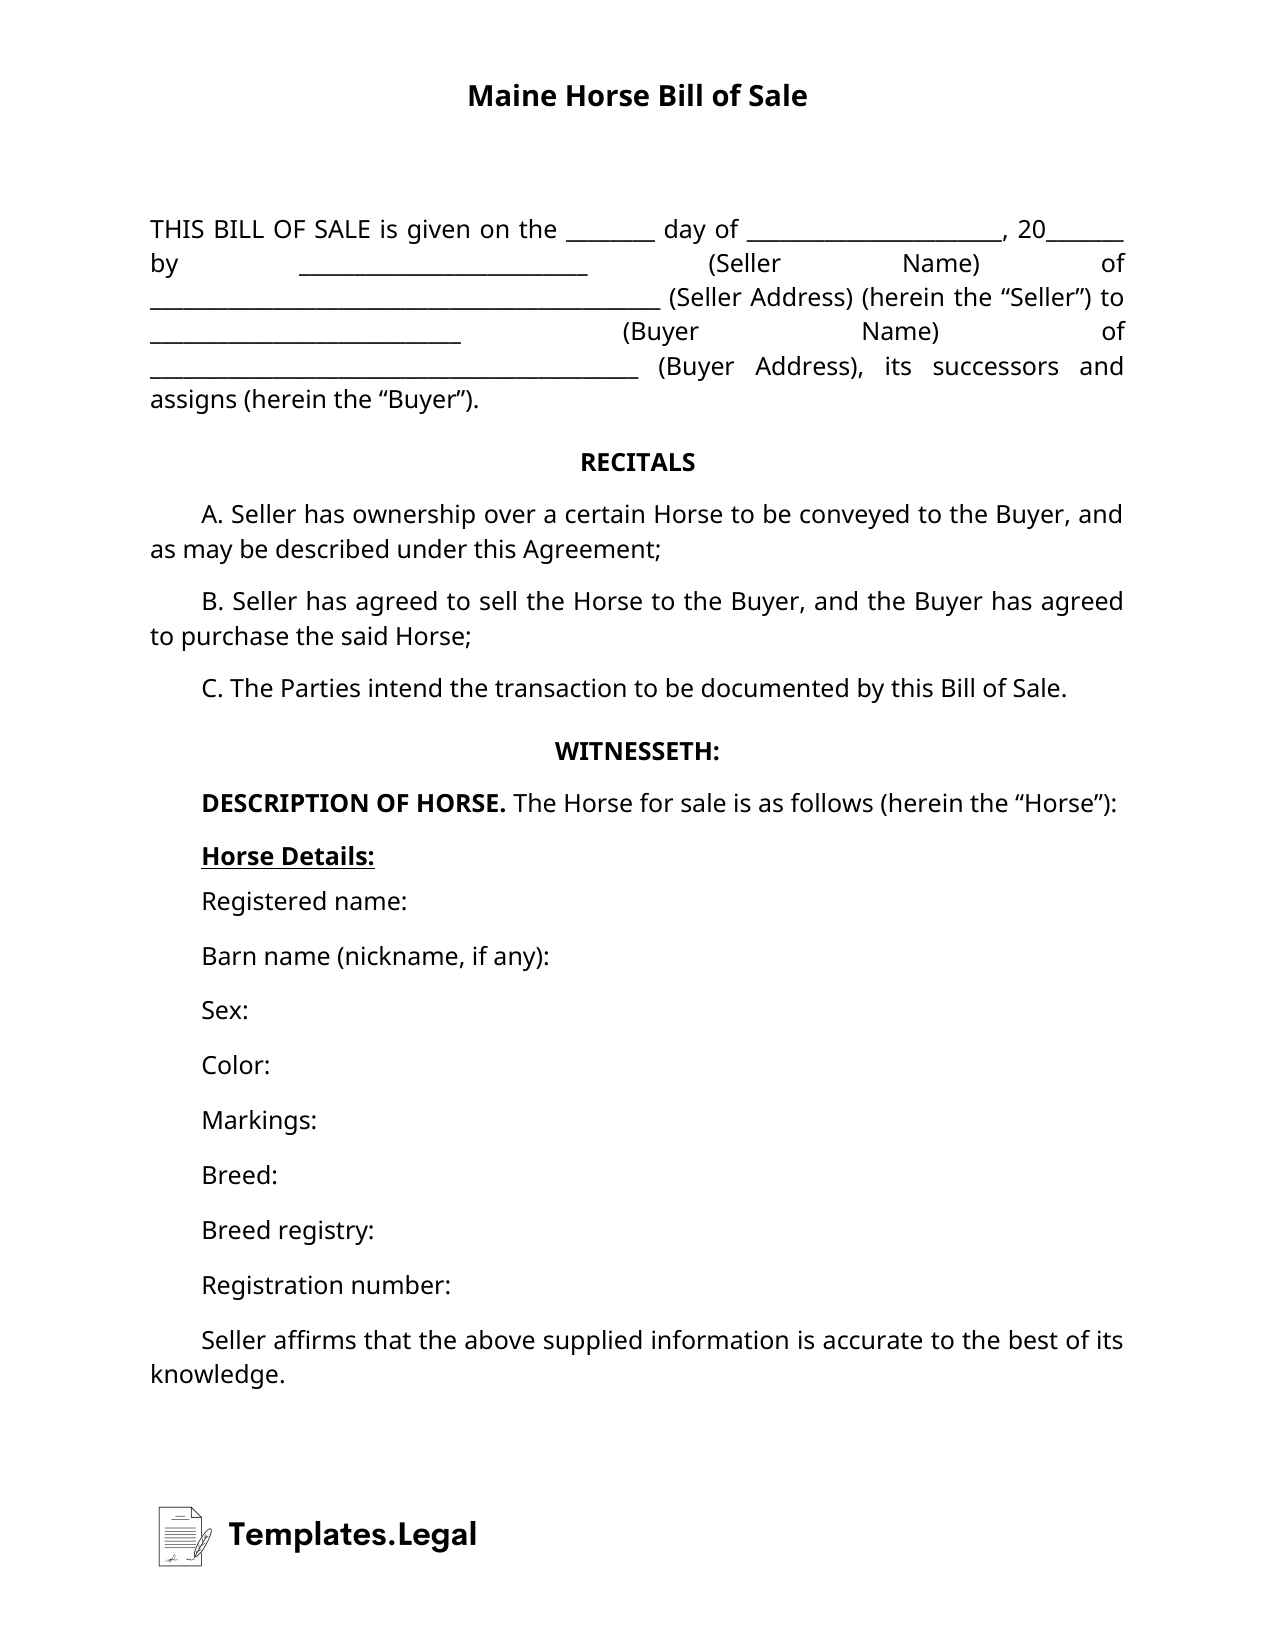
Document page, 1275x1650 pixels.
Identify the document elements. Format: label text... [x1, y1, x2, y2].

text A. Seller has ownership over a certain Horse to be conveyed to the Buyer, and as may be described under this Agreement; [150, 497, 1125, 565]
text B. Seller has agreed to sell the Horse to the Buyer, and the Buyer has agreed to purchase the said Horse; [150, 584, 1125, 652]
text Registration number: [150, 1267, 1125, 1302]
text Breed: [150, 1158, 1125, 1192]
text Registered name: [150, 883, 1125, 917]
text WITNESSETH: [150, 733, 1125, 767]
text RECITALS [150, 444, 1125, 478]
text Barn name (nickname, if any): [150, 938, 1125, 972]
text Color: [150, 1048, 1125, 1082]
text C. The Parties intend the transaction to be documented by this Bill of Sale. [150, 671, 1125, 705]
text Maine Horse Bill of Sale [150, 75, 1125, 115]
text Seller affirms that the above supplied information is accurate to the best of its knowledge. [150, 1322, 1125, 1391]
text Sex: [150, 993, 1125, 1027]
text DESCRIPTION OF HORSE. The Horse for sale is as follows (herein the “Horse”): [150, 786, 1125, 820]
text Horse Details: [150, 839, 1125, 873]
text Markings: [150, 1103, 1125, 1137]
text Breed registry: [150, 1213, 1125, 1247]
text THIS BILL OF SALE is given on the ________ day of _______________________, 20_______ by __________________________ (Seller Name) of ______________________________________________ (Seller Address) (herein the “Seller”) to ____________________________ (Buyer Name) of ____________________________________________ (Buyer Address), its successors and assigns (herein the “Buyer”). [150, 212, 1125, 416]
